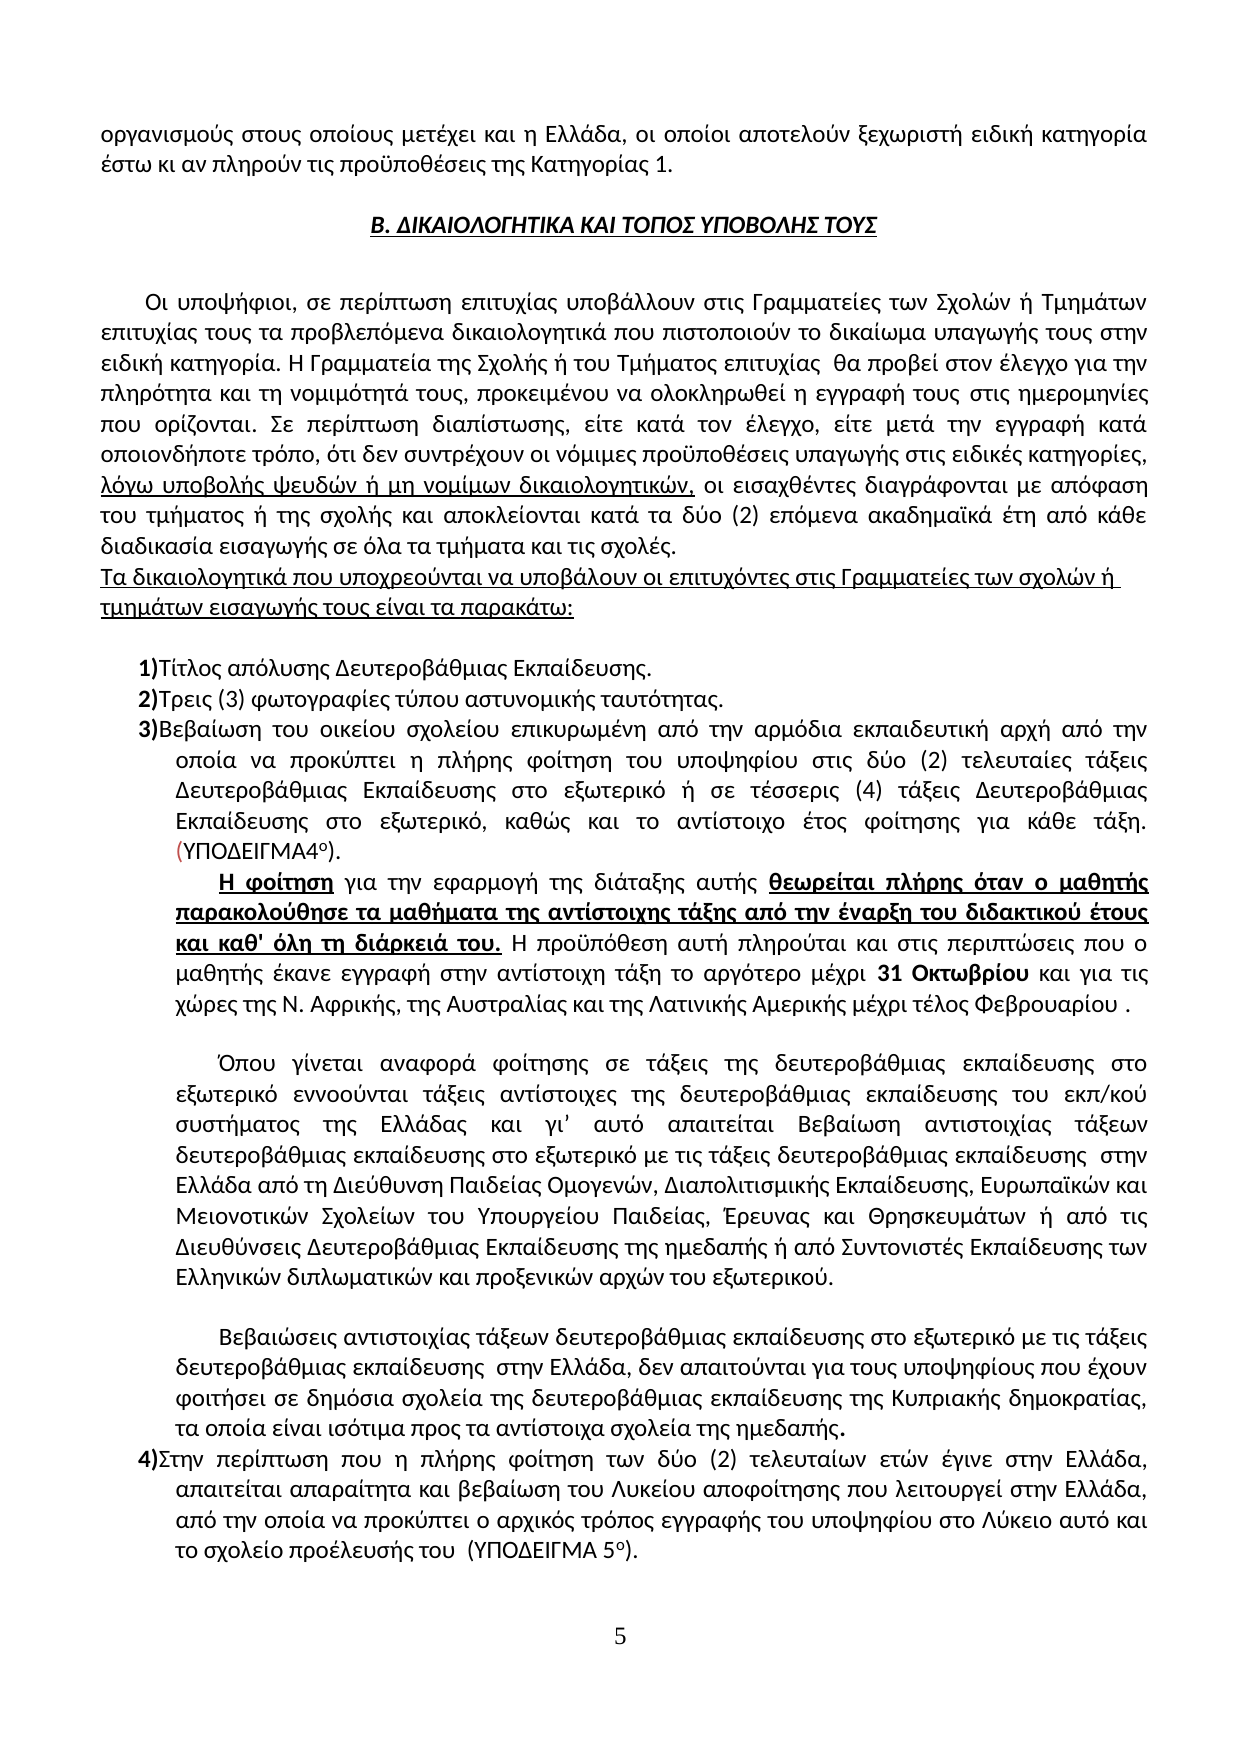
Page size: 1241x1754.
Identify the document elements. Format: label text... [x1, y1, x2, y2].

list Στην περίπτωση που η πλήρης φοίτηση των δύο (2) τελευταίων ετών έγινε στην Ελλάδα, απαιτείται απαραίτητα και βεβαίωση του Λυκείου αποφοίτησης που λειτουργεί στην Ελλάδα, από την οποία να προκύπτει ο αρχικός τρόπος εγγραφής του υποψηφίου στο Λύκειο αυτό και το σχολείο προέλευσής του (ΥΠΟΔΕΙΓΜΑ 5ο). [138, 1443, 1149, 1565]
list Βεβαίωση του οικείου σχολείου επικυρωμένη από την αρμόδια εκπαιδευτική αρχή από την οποία να προκύπτει η πλήρης φοίτηση του υποψηφίου στις δύο (2) τελευταίες τάξεις Δευτεροβάθμιας Εκπαίδευσης στο εξωτερικό ή σε τέσσερις (4) τάξεις Δευτεροβάθμιας Εκπαίδευσης στο εξωτερικό, καθώς και το αντίστοιχο έτος φοίτησης για κάθε τάξη. (ΥΠΟΔΕΙΓΜΑ4ο). [138, 713, 1149, 866]
text Τα δικαιολογητικά που υποχρεούνται να υποβάλoυν οι επιτυχόντες στις Γραμματείες των σχολών ή τμημάτων εισαγωγής τους είναι τα παρακάτω: [100, 561, 1149, 622]
subtitle Β. ΔΙΚΑΙΟΛΟΓΗΤΙΚΑ ΚΑΙ ΤΟΠΟΣ ΥΠΟΒΟΛΗΣ ΤΟΥΣ [100, 210, 1149, 240]
list Τρεις (3) φωτογραφίες τύπου αστυνομικής ταυτότητας. [138, 683, 1149, 713]
list Tίτλος απόλυσης Δευτεροβάθμιας Εκπαίδευσης. [138, 652, 1149, 683]
text και καθ' όλη τη διάρκειά του. Η προϋπόθεση αυτή πληρούται και στις περιπτώσεις που ο μαθητής έκανε εγγραφή στην αντίστοιχη τάξη το αργότερο μέχρι 31 Οκτωβρίου και για τις χώρες της Ν. Αφρικής, της Αυστραλίας και της Λατινικής Αμερικής μέχρι τέλος Φεβρουαρίου . [175, 923, 1149, 1018]
text Βεβαιώσεις αντιστοιχίας τάξεων δευτεροβάθμιας εκπαίδευσης στο εξωτερικό με τις τάξεις δευτεροβάθμιας εκπαίδευσης στην Ελλάδα, δεν απαιτούνται για τους υποψηφίους που έχουν φοιτήσει σε δημόσια σχολεία της δευτεροβάθμιας εκπαίδευσης της Κυπριακής δημοκρατίας, τα οποία είναι ισότιμα προς τα αντίστοιχα σχολεία της ημεδαπής. [175, 1321, 1149, 1443]
text Η φοίτηση για την εφαρμογή της διάταξης αυτής θεωρείται πλήρης όταν ο μαθητής παρακολούθησε τα μαθήματα της αντίστοιχης τάξης από την έναρξη του διδακτικού έτους [175, 866, 1149, 922]
text οργανισμούς στους οποίους μετέχει και η Ελλάδα, οι οποίοι αποτελούν ξεχωριστή ειδική κατηγορία έστω κι αν πληρούν τις προϋποθέσεις της Κατηγορίας 1. [100, 118, 1149, 179]
text Όπου γίνεται αναφορά φοίτησης σε τάξεις της δευτεροβάθμιας εκπαίδευσης στο εξωτερικό εννοούνται τάξεις αντίστοιχες της δευτεροβάθμιας εκπαίδευσης του εκπ/κού συστήματος της Ελλάδας και γι’ αυτό απαιτείται Βεβαίωση αντιστοιχίας τάξεων δευτεροβάθμιας εκπαίδευσης στο εξωτερικό με τις τάξεις δευτεροβάθμιας εκπαίδευσης στην Ελλάδα από τη Διεύθυνση Παιδείας Ομογενών, Διαπολιτισμικής Εκπαίδευσης, Ευρωπαϊκών και Μειονοτικών Σχολείων του Υπουργείου Παιδείας, Έρευνας και Θρησκευμάτων ή από τις Διευθύνσεις Δευτεροβάθμιας Εκπαίδευσης της ημεδαπής ή από Συντονιστές Εκπαίδευσης των Ελληνικών διπλωματικών και προξενικών αρχών του εξωτερικού. [175, 1048, 1149, 1292]
text Οι υποψήφιοι, σε περίπτωση επιτυχίας υποβάλλουν στις Γραμματείες των Σχολών ή Τμημάτων επιτυχίας τους τα προβλεπόμενα δικαιολογητικά που πιστοποιούν το δικαίωμα υπαγωγής τους στην ειδική κατηγορία. Η Γραμματεία της Σχολής ή του Τμήματος επιτυχίας θα προβεί στον έλεγχο για την πληρότητα και τη νομιμότητά τους, προκειμένου να ολοκληρωθεί η εγγραφή τους στις ημερομηνίες που ορίζονται. Σε περίπτωση διαπίστωσης, είτε κατά τον έλεγχο, είτε μετά την εγγραφή κατά οποιονδήποτε τρόπο, ότι δεν συντρέχουν οι νόμιμες προϋποθέσεις υπαγωγής στις ειδικές κατηγορίες, λόγω υποβολής ψευδών ή μη νομίμων δικαιολογητικών, οι εισαχθέντες διαγράφονται με απόφαση του τμήματος ή της σχολής και αποκλείονται κατά τα δύο (2) επόμενα ακαδημαϊκά έτη από κάθε διαδικασία εισαγωγής σε όλα τα τμήματα και τις σχολές. [100, 286, 1149, 561]
